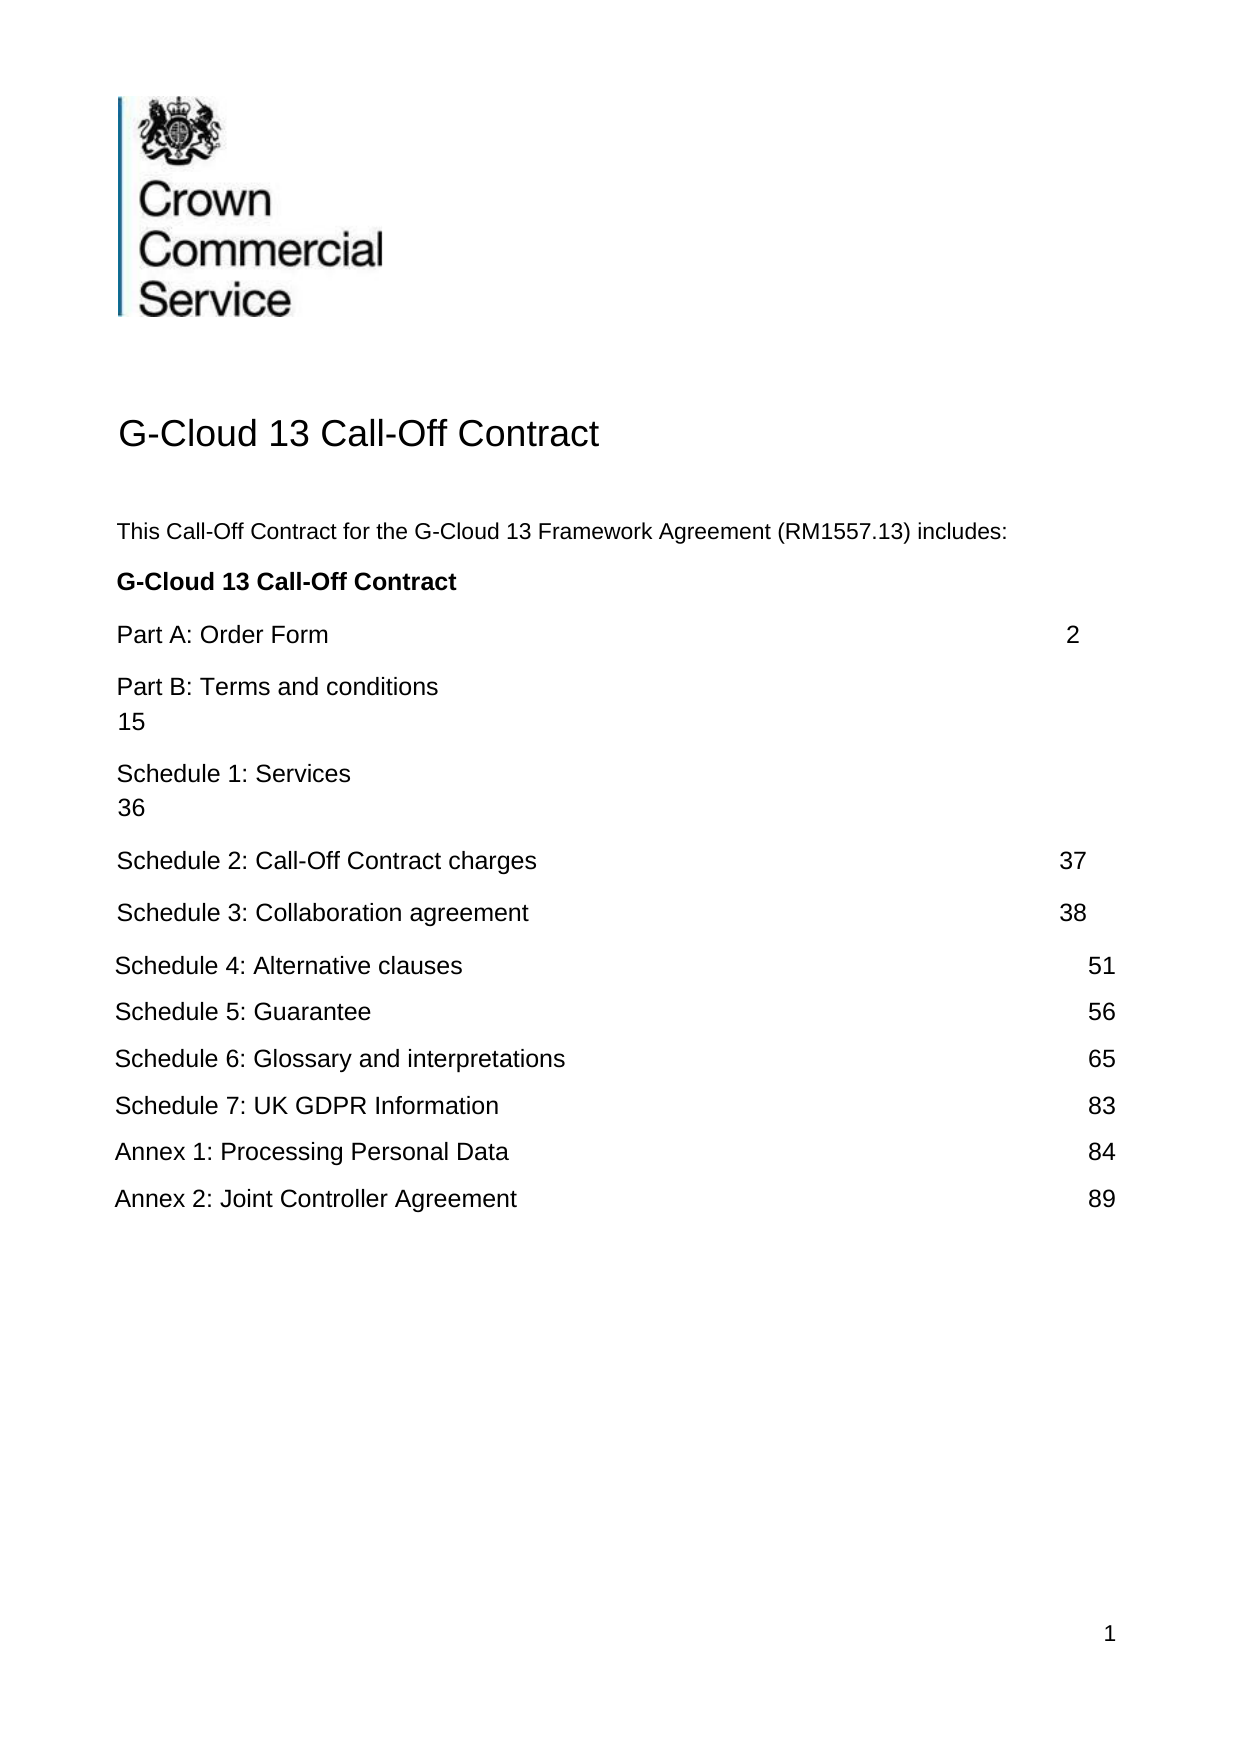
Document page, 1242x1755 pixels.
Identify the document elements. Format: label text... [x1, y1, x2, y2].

text Part B: Terms and conditions 15 [116, 672, 1121, 735]
text Annex 1: Processing Personal Data 84 [0, 1137, 1122, 1166]
subtitle G-Cloud 13 Call-Off Contract [118, 411, 1122, 454]
text This Call-Off Contract for the G-Cloud 13 Framework Agreement (RM1557.13) includes: [116, 518, 1121, 544]
text Part A: Order Form 2 [116, 620, 1121, 648]
text Schedule 3: Collaboration agreement 38 [116, 898, 1121, 927]
text Schedule 7: UK GDPR Information 83 [0, 1091, 1122, 1120]
text Schedule 4: Alternative clauses 51 [0, 951, 1122, 980]
text Schedule 6: Glossary and interpretations 65 [0, 1044, 1122, 1073]
text Schedule 1: Services 36 [116, 759, 1121, 822]
text G-Cloud 13 Call-Off Contract [116, 567, 1121, 596]
text Schedule 2: Call-Off Contract charges 37 [116, 846, 1121, 874]
text Schedule 5: Guarantee 56 [0, 997, 1122, 1026]
text Annex 2: Joint Controller Agreement 89 [0, 1184, 1122, 1213]
